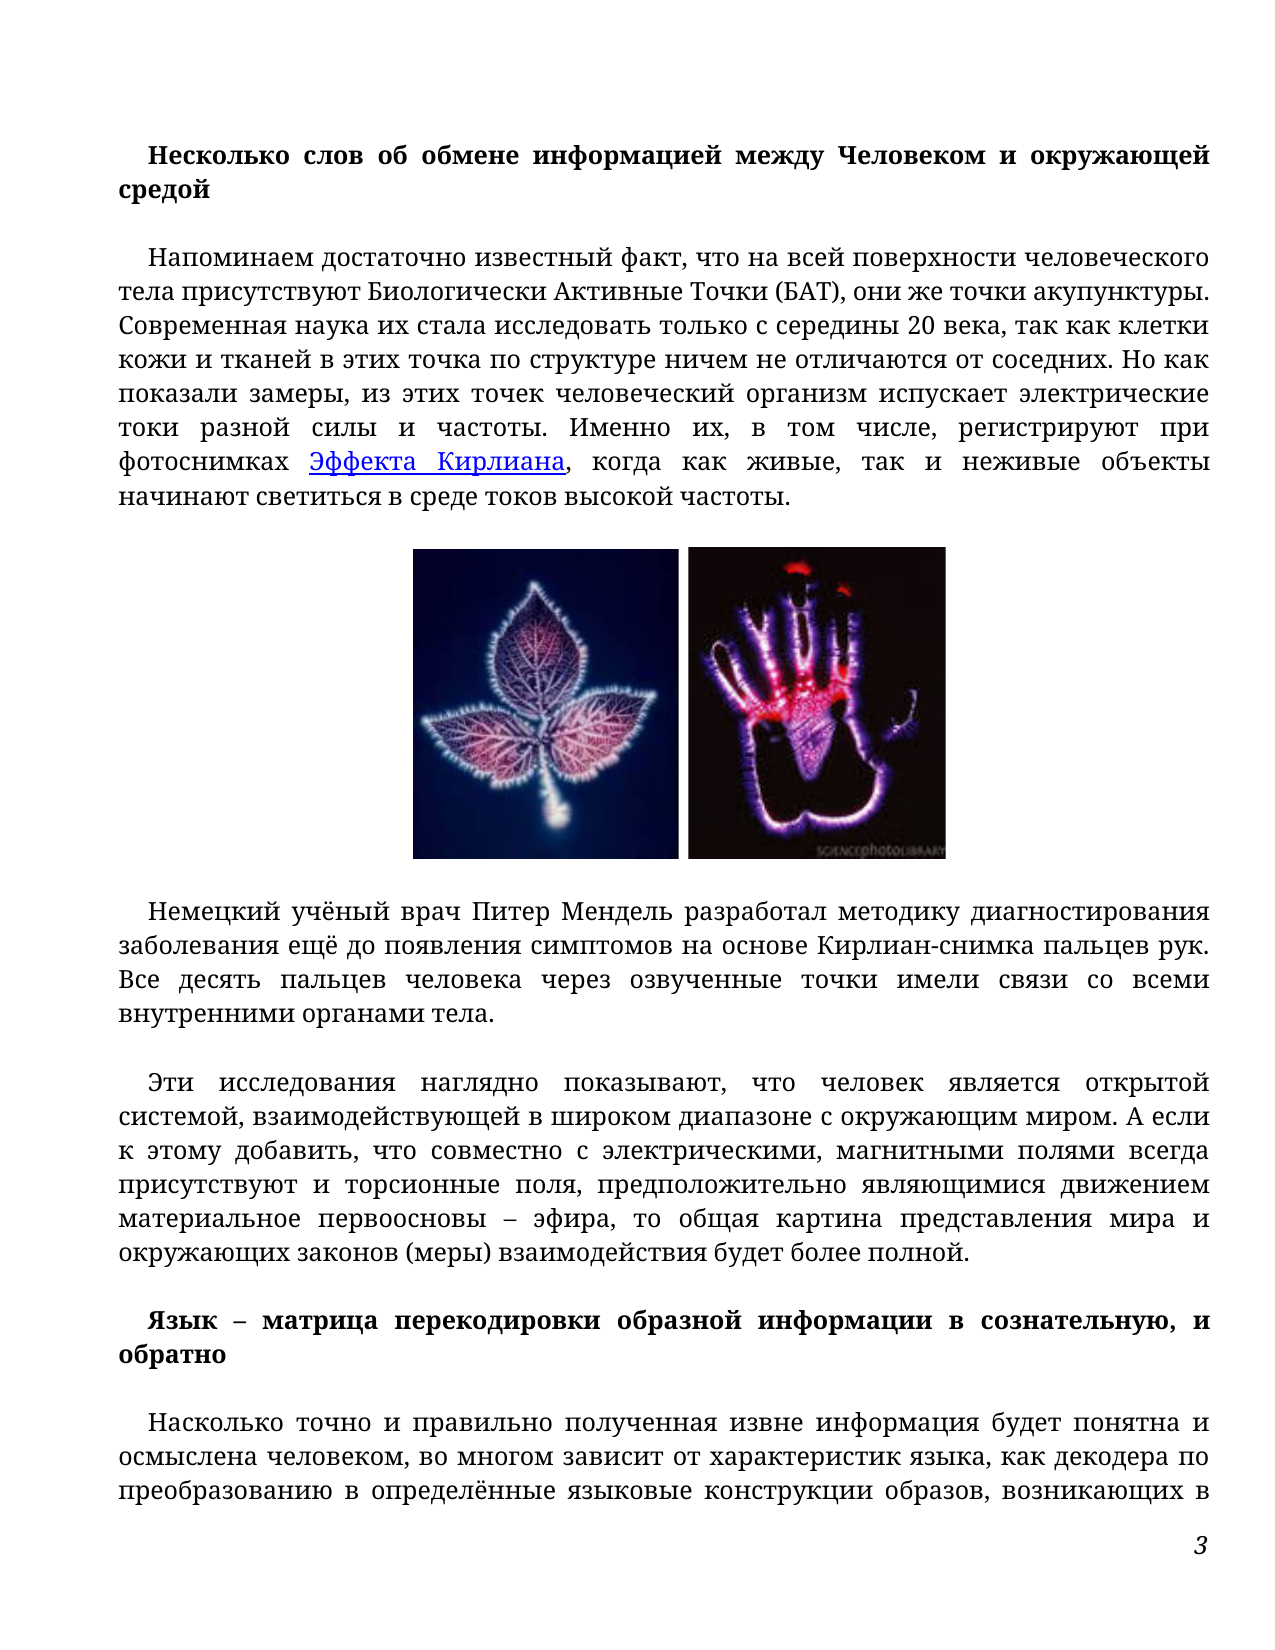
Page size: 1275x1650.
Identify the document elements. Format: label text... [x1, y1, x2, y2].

picture [413, 549, 679, 859]
picture [688, 547, 946, 859]
text Несколько слов об обмене информацией между Человеком и окружающей средой [118, 137, 1211, 206]
text Напоминаем достаточно известный факт, что на всей поверхности человеческого тела присутствуют Биологически Активные Точки (БАТ), они же точки акупунктуры. Современная наука их стала исследовать только с середины 20 века, так как клетки кожи и тканей в этих точка по структуре ничем не отличаются от соседних. Но как показали замеры, из этих точек человеческий организм испускает электрические токи разной силы и частоты. Именно их, в том числе, регистрируют при фотоснимках Эффекта Кирлиана, когда как живые, так и неживые объекты начинают светиться в среде токов высокой частоты. [118, 240, 1211, 512]
text Насколько точно и правильно полученная извне информация будет понятна и осмыслена человеком, во многом зависит от характеристик языка, как декодера по преобразованию в определённые языковые конструкции образов, возникающих в [118, 1405, 1211, 1507]
text Язык – матрица перекодировки образной информации в сознательную, и обратно [118, 1303, 1211, 1371]
text Эти исследования наглядно показывают, что человек является открытой системой, взаимодействующей в широком диапазоне с окружающим миром. А если к этому добавить, что совместно с электрическими, магнитными полями всегда присутствуют и торсионные поля, предположительно являющимися движением материальное первоосновы – эфира, то общая картина представления мира и окружающих законов (меры) взаимодействия будет более полной. [118, 1064, 1211, 1268]
text Немецкий учёный врач Питер Мендель разработал методику диагностирования заболевания ещё до появления симптомов на основе Кирлиан-снимка пальцев рук. Все десять пальцев человека через озвученные точки имели связи со всеми внутренними органами тела. [118, 894, 1211, 1030]
